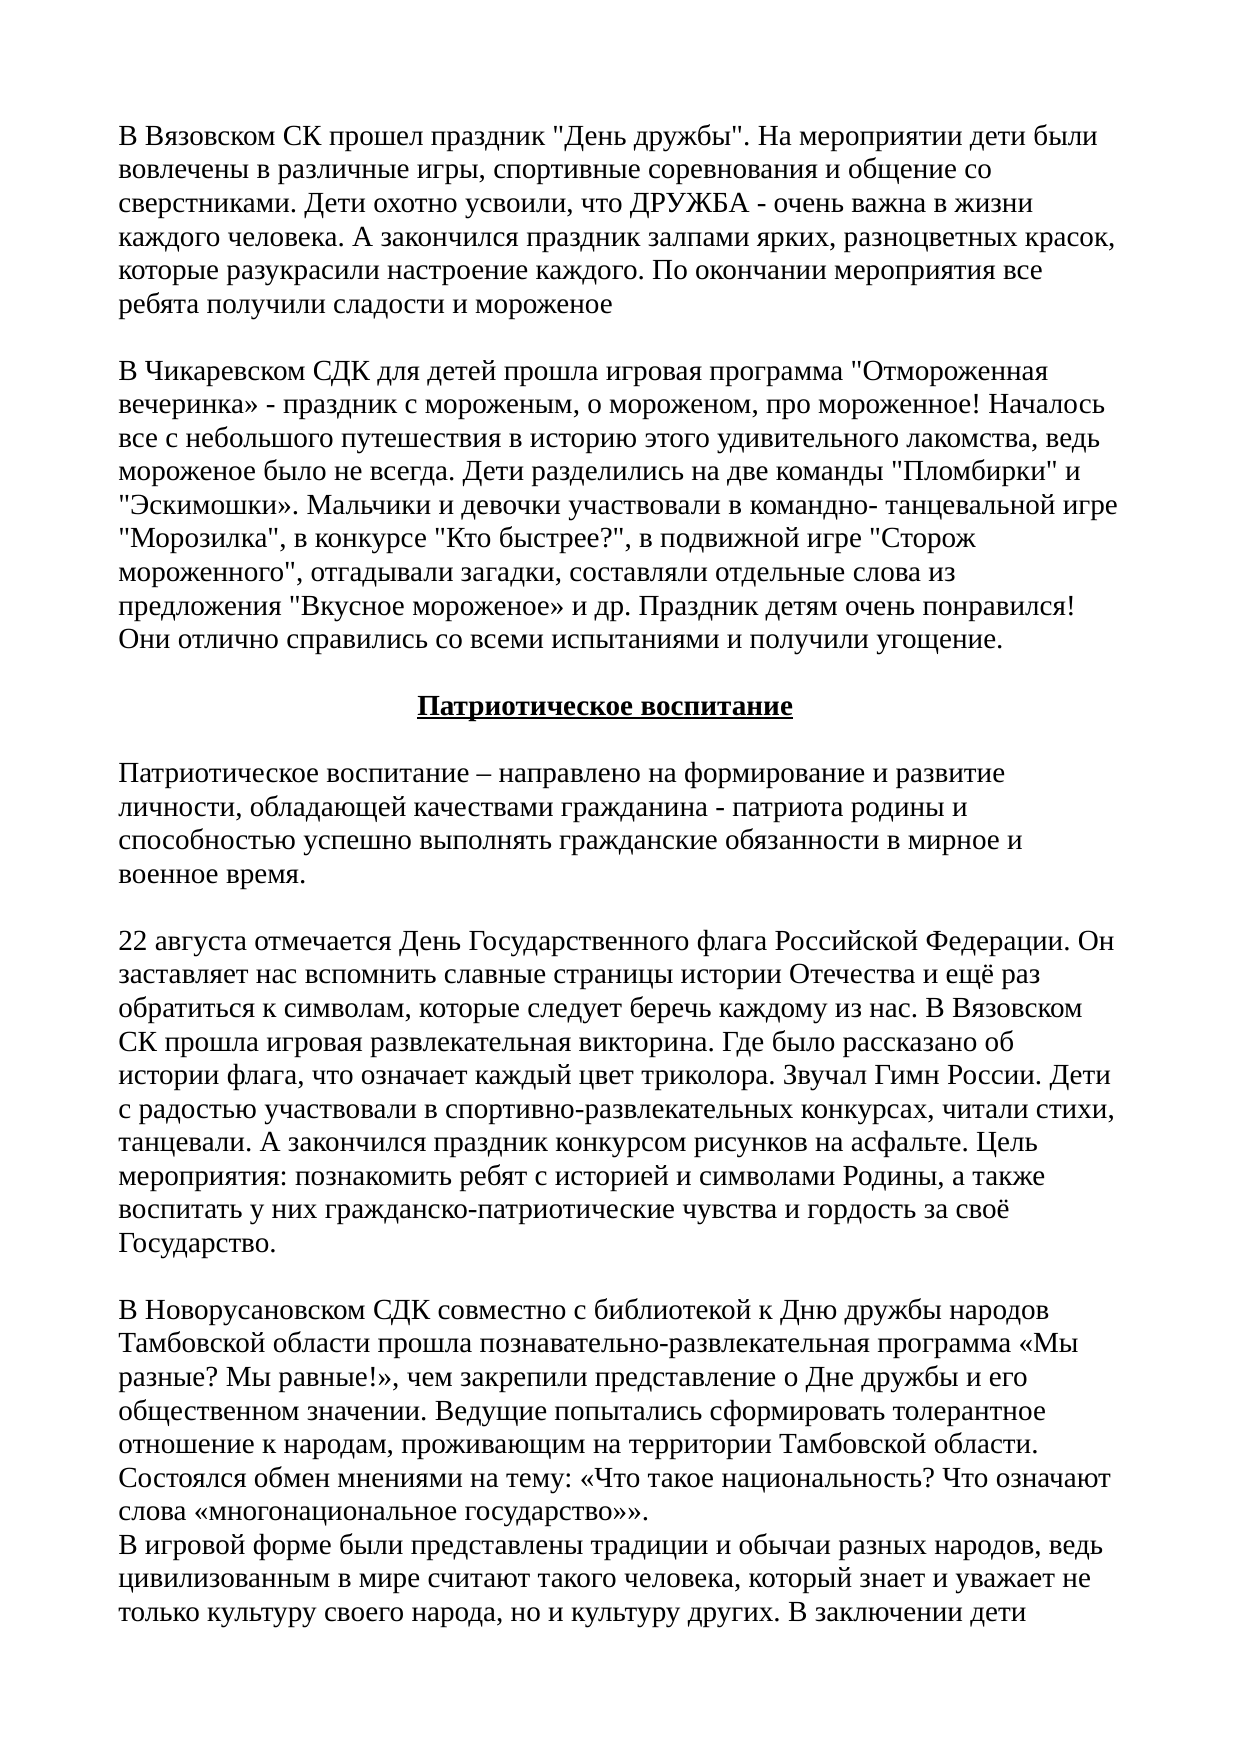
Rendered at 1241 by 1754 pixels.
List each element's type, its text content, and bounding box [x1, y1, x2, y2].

text В Чикаревском СДК для детей прошла игровая программа "Отмороженная вечеринка» - праздник с мороженым, о мороженом, про мороженное! Началось все с небольшого путешествия в историю этого удивительного лакомства, ведь мороженое было не всегда. Дети разделились на две команды "Пломбирки" и "Эскимошки». Мальчики и девочки участвовали в командно- танцевальной игре "Морозилка", в конкурсе "Кто быстрее?", в подвижной игре "Сторож мороженного", отгадывали загадки, составляли отдельные слова из предложения "Вкусное мороженое» и др. Праздник детям очень понравился! Они отлично справились со всеми испытаниями и получили угощение. [118, 353, 1122, 655]
text В Вязовском СК прошел праздник "День дружбы". На мероприятии дети были вовлечены в различные игры, спортивные соревнования и общение со сверстниками. Дети охотно усвоили, что ДРУЖБА - очень важна в жизни каждого человека. А закончился праздник залпами ярких, разноцветных красок, которые разукрасили настроение каждого. По окончании мероприятия все ребята получили сладости и мороженое [118, 118, 1122, 319]
text 22 августа отмечается День Государственного флага Российской Федерации. Он заставляет нас вспомнить славные страницы истории Отечества и ещё раз обратиться к символам, которые следует беречь каждому из нас. В Вязовском СК прошла игровая развлекательная викторина. Где было рассказано об истории флага, что означает каждый цвет триколора. Звучал Гимн России. Дети с радостью участвовали в спортивно-развлекательных конкурсах, читали стихи, танцевали. А закончился праздник конкурсом рисунков на асфальте. Цель мероприятия: познакомить ребят с историей и символами Родины, а также воспитать у них гражданско-патриотические чувства и гордость за своё Государство. [118, 923, 1122, 1258]
text В Новорусановском СДК совместно с библиотекой к Дню дружбы народов Тамбовской области прошла познавательно-развлекательная программа «Мы разные? Мы равные!», чем закрепили представление о Дне дружбы и его общественном значении. Ведущие попытались сформировать толерантное отношение к народам, проживающим на территории Тамбовской области. Состоялся обмен мнениями на тему: «Что такое национальность? Что означают слова «многонациональное государство»». В игровой форме были представлены традиции и обычаи разных народов, ведь цивилизованным в мире считают такого человека, который знает и уважает не только культуру своего народа, но и культуру других. В заключении дети [118, 1292, 1122, 1627]
text Патриотическое воспитание – направлено на формирование и развитие личности, обладающей качествами гражданина - патриота родины и способностью успешно выполнять гражданские обязанности в мирное и военное время. [118, 755, 1122, 889]
text Патриотическое воспитание [118, 688, 1122, 722]
